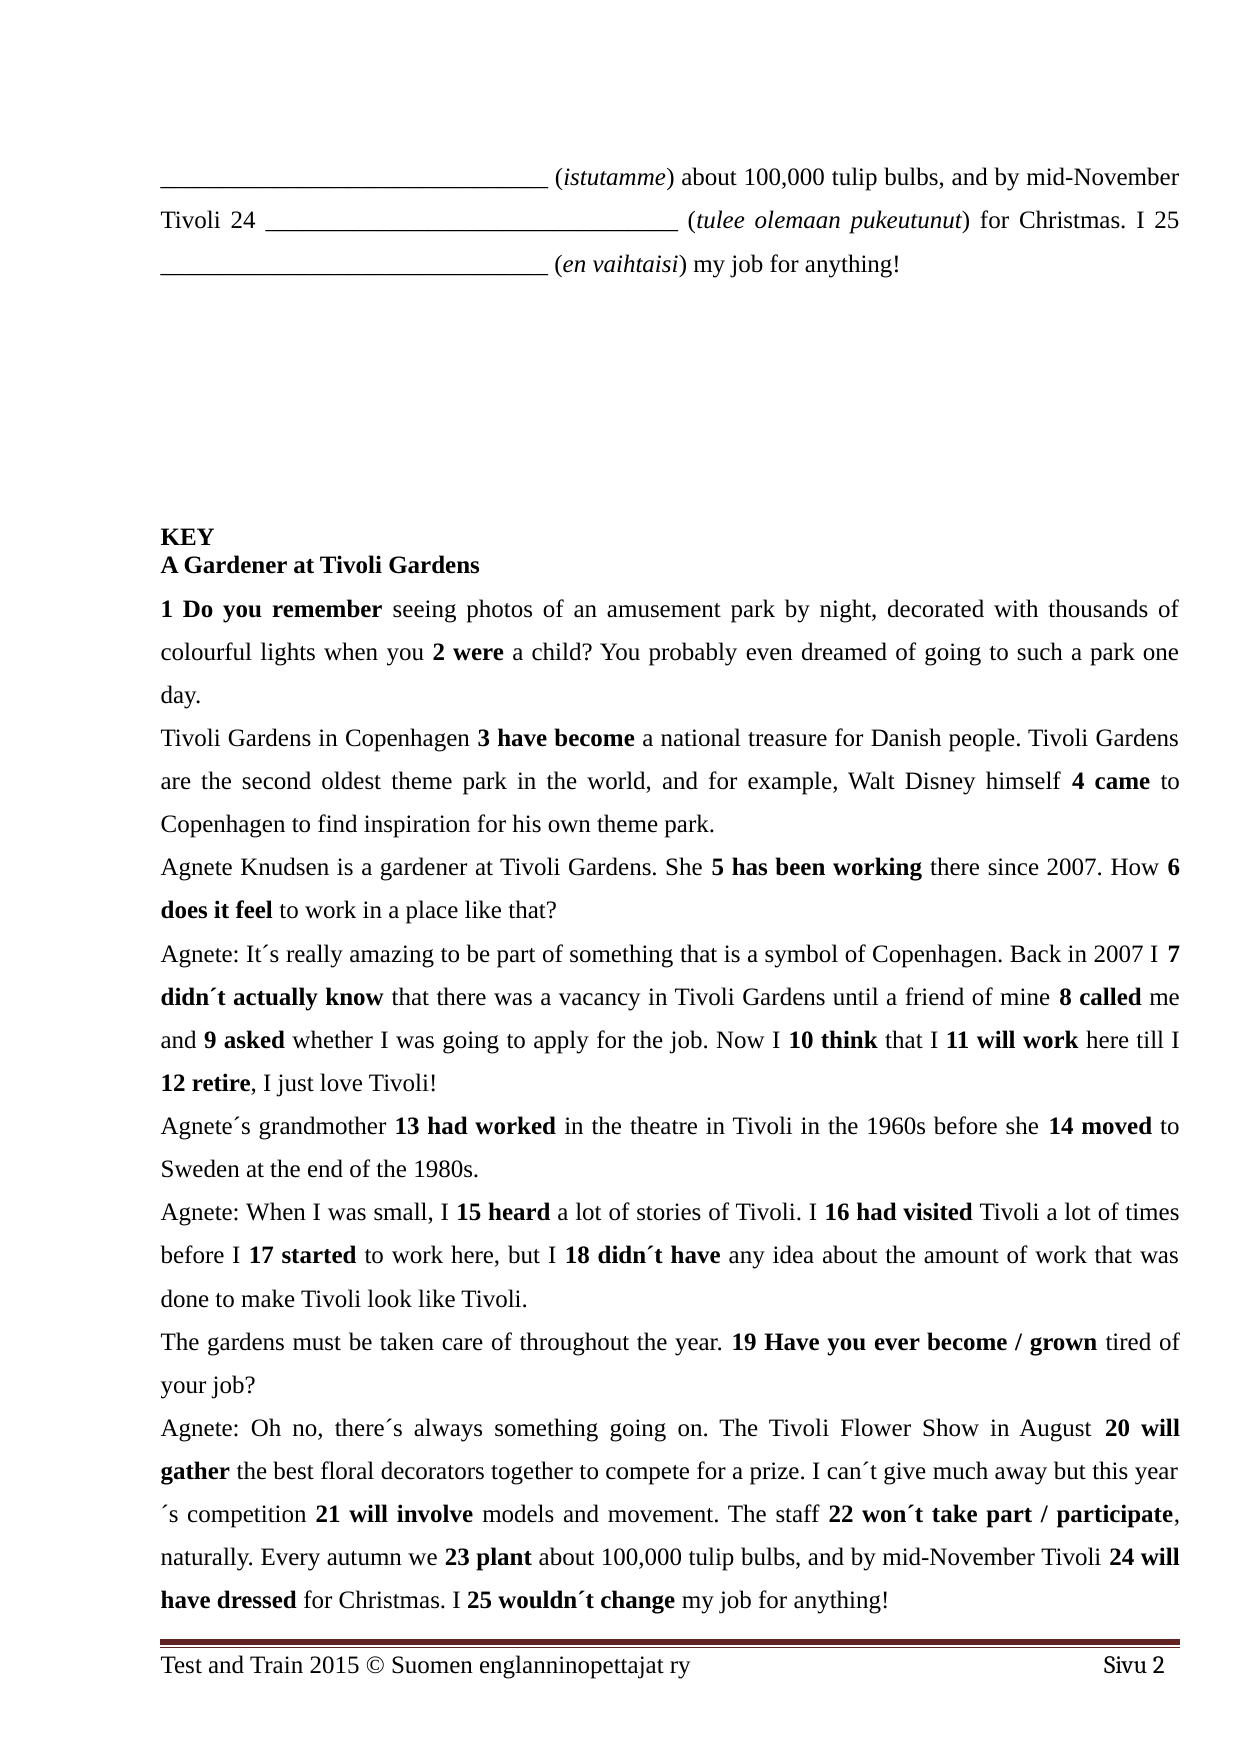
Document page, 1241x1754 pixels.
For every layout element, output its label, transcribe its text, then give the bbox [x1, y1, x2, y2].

text Agnete´s grandmother 13 had worked in the theatre in Tivoli in the 1960s before she 14 moved to Sweden at the end of the 1980s. [160, 1111, 1180, 1183]
text KEY [160, 522, 1180, 551]
text 1 Do you remember seeing photos of an amusement park by night, decorated with thousands of colourful lights when you 2 were a child? You probably even dreamed of going to such a park one day. [160, 594, 1180, 709]
text Agnete: When I was small, I 15 heard a lot of stories of Tivoli. I 16 had visited Tivoli a lot of times before I 17 started to work here, but I 18 didn´t have any idea about the amount of work that was done to make Tivoli look like Tivoli. [160, 1197, 1180, 1312]
text _______________________________ (istutamme) about 100,000 tulip bulbs, and by mid-November Tivoli 24 _________________________________ (tulee olemaan pukeutunut) for Christmas. I 25 _______________________________ (en vaihtaisi) my job for anything! [160, 162, 1180, 277]
text Tivoli Gardens in Copenhagen 3 have become a national treasure for Danish people. Tivoli Gardens are the second oldest theme park in the world, and for example, Walt Disney himself 4 came to Copenhagen to find inspiration for his own theme park. [160, 723, 1180, 838]
text The gardens must be taken care of throughout the year. 19 Have you ever become / grown tired of your job? [160, 1327, 1180, 1399]
text Agnete Knudsen is a gardener at Tivoli Gardens. She 5 has been working there since 2007. How 6 does it feel to work in a place like that? [160, 852, 1180, 924]
text A Gardener at Tivoli Gardens [160, 551, 1180, 579]
text Agnete: Oh no, there´s always something going on. The Tivoli Flower Show in August 20 will gather the best floral decorators together to compete for a prize. I can´t give much away but this year´s competition 21 will involve models and movement. The staff 22 won´t take part / participate, naturally. Every autumn we 23 plant about 100,000 tulip bulbs, and by mid-November Tivoli 24 will have dressed for Christmas. I 25 wouldn´t change my job for anything! [160, 1413, 1180, 1614]
text Agnete: It´s really amazing to be part of something that is a symbol of Copenhagen. Back in 2007 I 7 didn´t actually know that there was a vacancy in Tivoli Gardens until a friend of mine 8 called me and 9 asked whether I was going to apply for the job. Now I 10 think that I 11 will work here till I 12 retire, I just love Tivoli! [160, 939, 1180, 1097]
